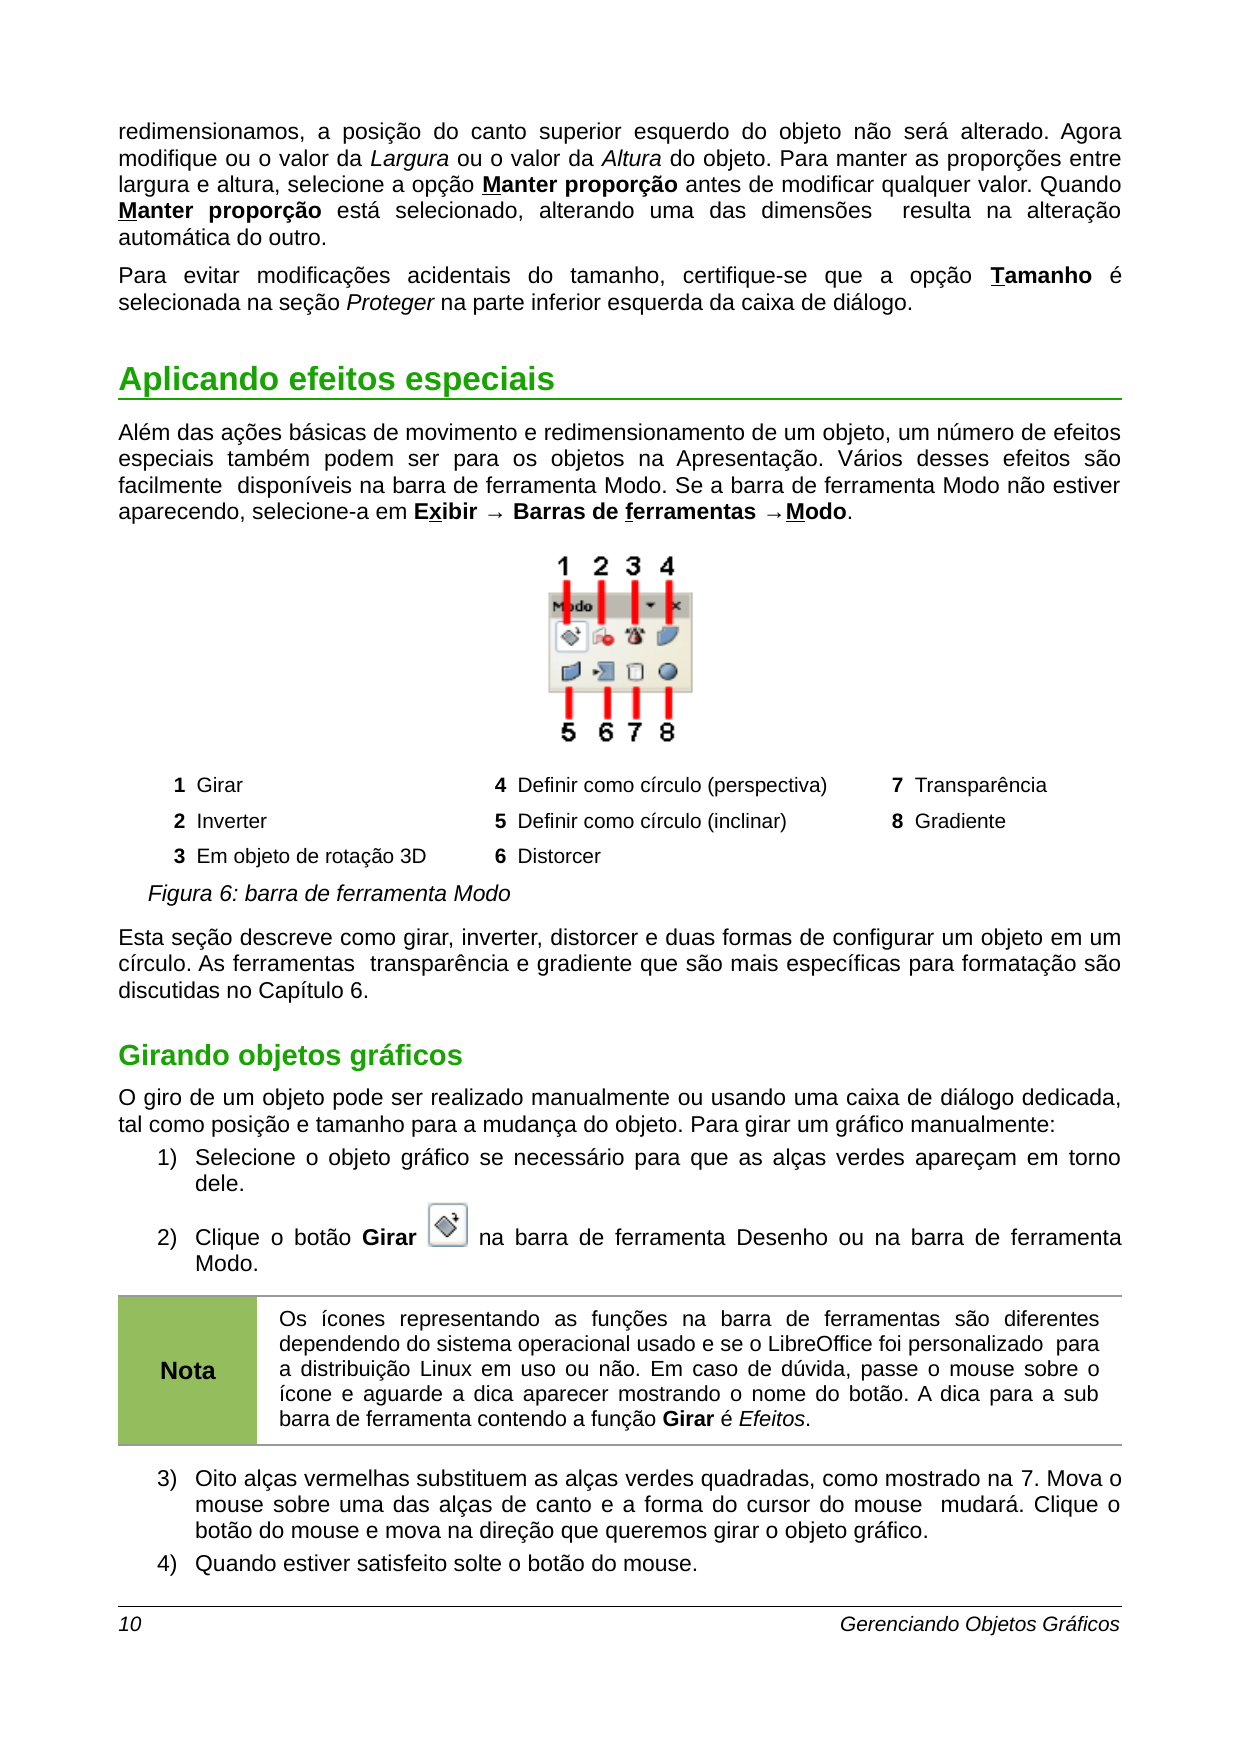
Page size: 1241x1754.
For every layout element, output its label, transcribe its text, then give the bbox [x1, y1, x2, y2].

table_header Os ícones representando as funções na barra de ferramentas são diferentes dependendo do sistema operacional usado e se o LibreOffice foi personalizado para a distribuição Linux em uso ou não. Em caso de dúvida, passe o mouse sobre o ícone e aguarde a dica aparecer mostrando o nome do botão. A dica para a sub barra de ferramenta contendo a função Girar é Efeitos. [258, 1297, 1122, 1444]
table_header 7 [867, 768, 909, 803]
table_header Nota [118, 1297, 257, 1444]
picture [547, 552, 693, 748]
table_cell [867, 839, 909, 874]
table_cell 6 [479, 839, 512, 874]
list Selecione o objeto gráfico se necessário para que as alças verdes apareçam em torno dele. [177, 1143, 1122, 1196]
table_cell 2 [152, 803, 191, 838]
table_cell Definir como círculo (inclinar) [512, 803, 867, 838]
list Quando estiver satisfeito solte o botão do mouse. [177, 1550, 1122, 1576]
list Oito alças vermelhas substituem as alças verdes quadradas, como mostrado na Figura 7. Mova o mouse sobre uma das alças de canto e a forma do cursor do mouse mudará. Clique o botão do mouse e mova na direção que queremos girar o objeto gráfico. [177, 1465, 1122, 1544]
table_cell 5 [479, 803, 512, 838]
text Figura 6: barra de ferramenta Modo [148, 880, 1093, 906]
table_cell Em objeto de rotação 3D [191, 839, 479, 874]
picture [427, 1202, 468, 1247]
table_cell 3 [152, 839, 191, 874]
table_cell Distorcer [512, 839, 867, 874]
text Além das ações básicas de movimento e redimensionamento de um objeto, um número de efeitos especiais também podem ser para os objetos na Apresentação. Vários desses efeitos são facilmente disponíveis na barra de ferramenta Modo. Se a barra de ferramenta Modo não estiver aparecendo, selecione-a em Exibir → Barras de ferramentas →Modo. [118, 419, 1122, 524]
list Clique o botão Girar na barra de ferramenta Desenho ou na barra de ferramenta Modo. [177, 1202, 1122, 1276]
table_cell 8 [867, 803, 909, 838]
subtitle Girando objetos gráficos [118, 1038, 1122, 1072]
text Para um redimensionamento mais preciso do objeto gráfico, use a caixa de diálogo Posição e tamanho (Figura 5). Selecione como o ponto de base a parte do objeto gráfico que gostaríamos de âncora para a página. A configuração padrão (canto superior esquerdo) significa que quando redimensionamos, a posição do canto superior esquerdo do objeto não será alterado. Agora modifique ou o valor da Largura ou o valor da Altura do objeto. Para manter as proporções entre largura e altura, selecione a opção Manter proporção antes de modificar qualquer valor. Quando Manter proporção está selecionado, alterando uma das dimensões resulta na alteração automática do outro. [118, 118, 1122, 250]
list O giro de um objeto pode ser realizado manualmente ou usando uma caixa de diálogo dedicada, tal como posição e tamanho para a mudança do objeto. Para girar um gráfico manualmente: [118, 1084, 1122, 1137]
subtitle Aplicando efeitos especiais [118, 359, 1122, 398]
table_cell Gradiente [909, 803, 1088, 838]
text Para evitar modificações acidentais do tamanho, certifique-se que a opção Tamanho é selecionada na seção Proteger na parte inferior esquerda da caixa de diálogo. [118, 262, 1122, 315]
text Esta seção descreve como girar, inverter, distorcer e duas formas de configurar um objeto em um círculo. As ferramentas transparência e gradiente que são mais específicas para formatação são discutidas no Capítulo 6. [118, 924, 1122, 1003]
table_cell Inverter [191, 803, 479, 838]
table_header Definir como círculo (perspectiva) [512, 768, 867, 803]
table_header 1 [152, 768, 191, 803]
table_header 4 [479, 768, 512, 803]
table_cell [909, 839, 1088, 874]
table_header Transparência [909, 768, 1088, 803]
table_header Girar [191, 768, 479, 803]
